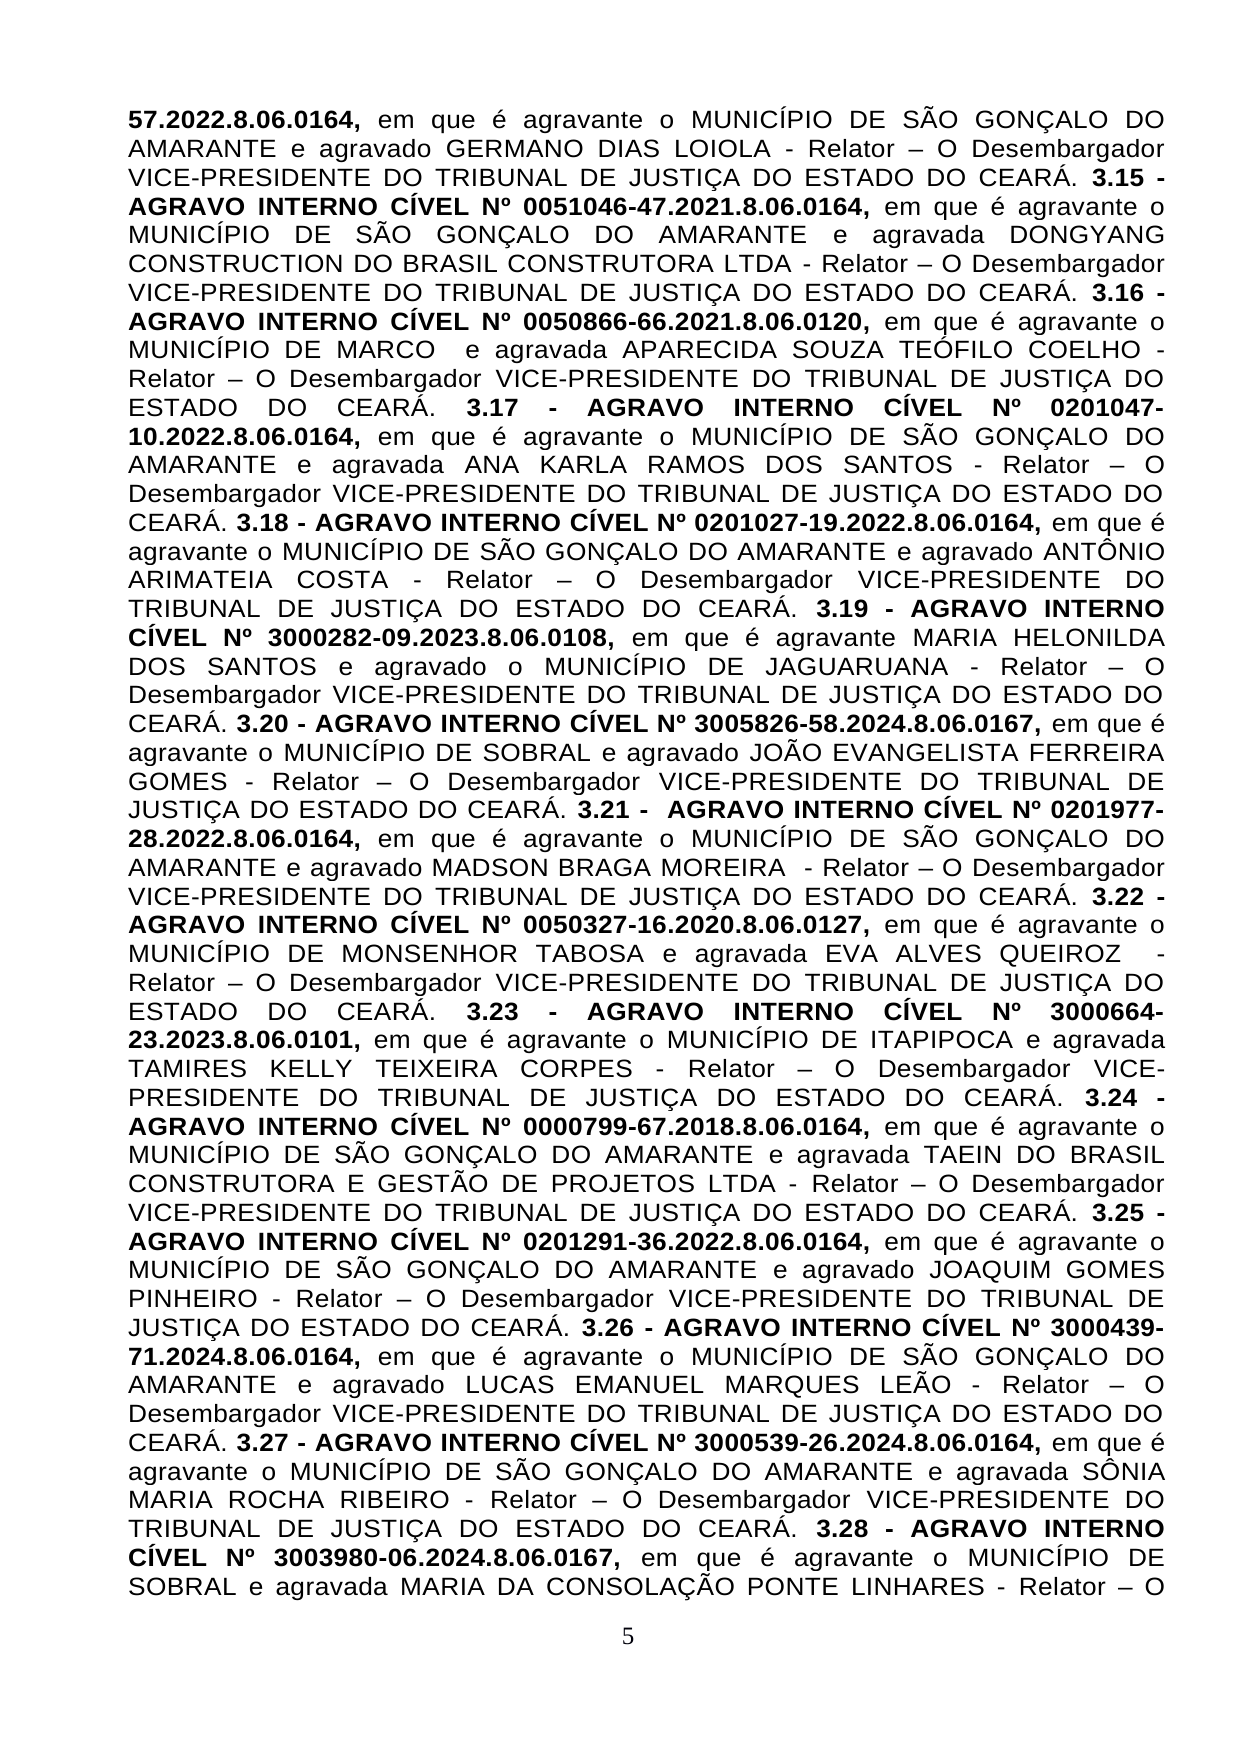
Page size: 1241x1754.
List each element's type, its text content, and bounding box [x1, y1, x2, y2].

text 57.2022.8.06.0164, em que é agravante o MUNICÍPIO DE SÃO GONÇALO DO AMARANTE e agravado GERMANO DIAS LOIOLA - Relator – O Desembargador VICE-PRESIDENTE DO TRIBUNAL DE JUSTIÇA DO ESTADO DO CEARÁ. 3.15 - AGRAVO INTERNO CÍVEL Nº 0051046-47.2021.8.06.0164, em que é agravante o MUNICÍPIO DE SÃO GONÇALO DO AMARANTE e agravada DONGYANG CONSTRUCTION DO BRASIL CONSTRUTORA LTDA - Relator – O Desembargador VICE-PRESIDENTE DO TRIBUNAL DE JUSTIÇA DO ESTADO DO CEARÁ. 3.16 - AGRAVO INTERNO CÍVEL Nº 0050866-66.2021.8.06.0120, em que é agravante o MUNICÍPIO DE MARCO e agravada APARECIDA SOUZA TEÓFILO COELHO - Relator – O Desembargador VICE-PRESIDENTE DO TRIBUNAL DE JUSTIÇA DO ESTADO DO CEARÁ. 3.17 - AGRAVO INTERNO CÍVEL Nº 0201047-10.2022.8.06.0164, em que é agravante o MUNICÍPIO DE SÃO GONÇALO DO AMARANTE e agravada ANA KARLA RAMOS DOS SANTOS - Relator – O Desembargador VICE-PRESIDENTE DO TRIBUNAL DE JUSTIÇA DO ESTADO DO CEARÁ. 3.18 - AGRAVO INTERNO CÍVEL Nº 0201027-19.2022.8.06.0164, em que é agravante o MUNICÍPIO DE SÃO GONÇALO DO AMARANTE e agravado ANTÔNIO ARIMATEIA COSTA - Relator – O Desembargador VICE-PRESIDENTE DO TRIBUNAL DE JUSTIÇA DO ESTADO DO CEARÁ. 3.19 - AGRAVO INTERNO CÍVEL Nº 3000282-09.2023.8.06.0108, em que é agravante MARIA HELONILDA DOS SANTOS e agravado o MUNICÍPIO DE JAGUARUANA - Relator – O Desembargador VICE-PRESIDENTE DO TRIBUNAL DE JUSTIÇA DO ESTADO DO CEARÁ. 3.20 - AGRAVO INTERNO CÍVEL Nº 3005826-58.2024.8.06.0167, em que é agravante o MUNICÍPIO DE SOBRAL e agravado JOÃO EVANGELISTA FERREIRA GOMES - Relator – O Desembargador VICE-PRESIDENTE DO TRIBUNAL DE JUSTIÇA DO ESTADO DO CEARÁ. 3.21 - AGRAVO INTERNO CÍVEL Nº 0201977-28.2022.8.06.0164, em que é agravante o MUNICÍPIO DE SÃO GONÇALO DO AMARANTE e agravado MADSON BRAGA MOREIRA - Relator – O Desembargador VICE-PRESIDENTE DO TRIBUNAL DE JUSTIÇA DO ESTADO DO CEARÁ. 3.22 - AGRAVO INTERNO CÍVEL Nº 0050327-16.2020.8.06.0127, em que é agravante o MUNICÍPIO DE MONSENHOR TABOSA e agravada EVA ALVES QUEIROZ - Relator – O Desembargador VICE-PRESIDENTE DO TRIBUNAL DE JUSTIÇA DO ESTADO DO CEARÁ. 3.23 - AGRAVO INTERNO CÍVEL Nº 3000664-23.2023.8.06.0101, em que é agravante o MUNICÍPIO DE ITAPIPOCA e agravada TAMIRES KELLY TEIXEIRA CORPES - Relator – O Desembargador VICE-PRESIDENTE DO TRIBUNAL DE JUSTIÇA DO ESTADO DO CEARÁ. 3.24 - AGRAVO INTERNO CÍVEL Nº 0000799-67.2018.8.06.0164, em que é agravante o MUNICÍPIO DE SÃO GONÇALO DO AMARANTE e agravada TAEIN DO BRASIL CONSTRUTORA E GESTÃO DE PROJETOS LTDA - Relator – O Desembargador VICE-PRESIDENTE DO TRIBUNAL DE JUSTIÇA DO ESTADO DO CEARÁ. 3.25 - AGRAVO INTERNO CÍVEL Nº 0201291-36.2022.8.06.0164, em que é agravante o MUNICÍPIO DE SÃO GONÇALO DO AMARANTE e agravado JOAQUIM GOMES PINHEIRO - Relator – O Desembargador VICE-PRESIDENTE DO TRIBUNAL DE JUSTIÇA DO ESTADO DO CEARÁ. 3.26 - AGRAVO INTERNO CÍVEL Nº 3000439-71.2024.8.06.0164, em que é agravante o MUNICÍPIO DE SÃO GONÇALO DO AMARANTE e agravado LUCAS EMANUEL MARQUES LEÃO - Relator – O Desembargador VICE-PRESIDENTE DO TRIBUNAL DE JUSTIÇA DO ESTADO DO CEARÁ. 3.27 - AGRAVO INTERNO CÍVEL Nº 3000539-26.2024.8.06.0164, em que é agravante o MUNICÍPIO DE SÃO GONÇALO DO AMARANTE e agravada SÔNIA MARIA ROCHA RIBEIRO - Relator – O Desembargador VICE-PRESIDENTE DO TRIBUNAL DE JUSTIÇA DO ESTADO DO CEARÁ. 3.28 - AGRAVO INTERNO CÍVEL Nº 3003980-06.2024.8.06.0167, em que é agravante o MUNICÍPIO DE SOBRAL e agravada MARIA DA CONSOLAÇÃO PONTE LINHARES - Relator – O [128, 105, 1165, 1600]
